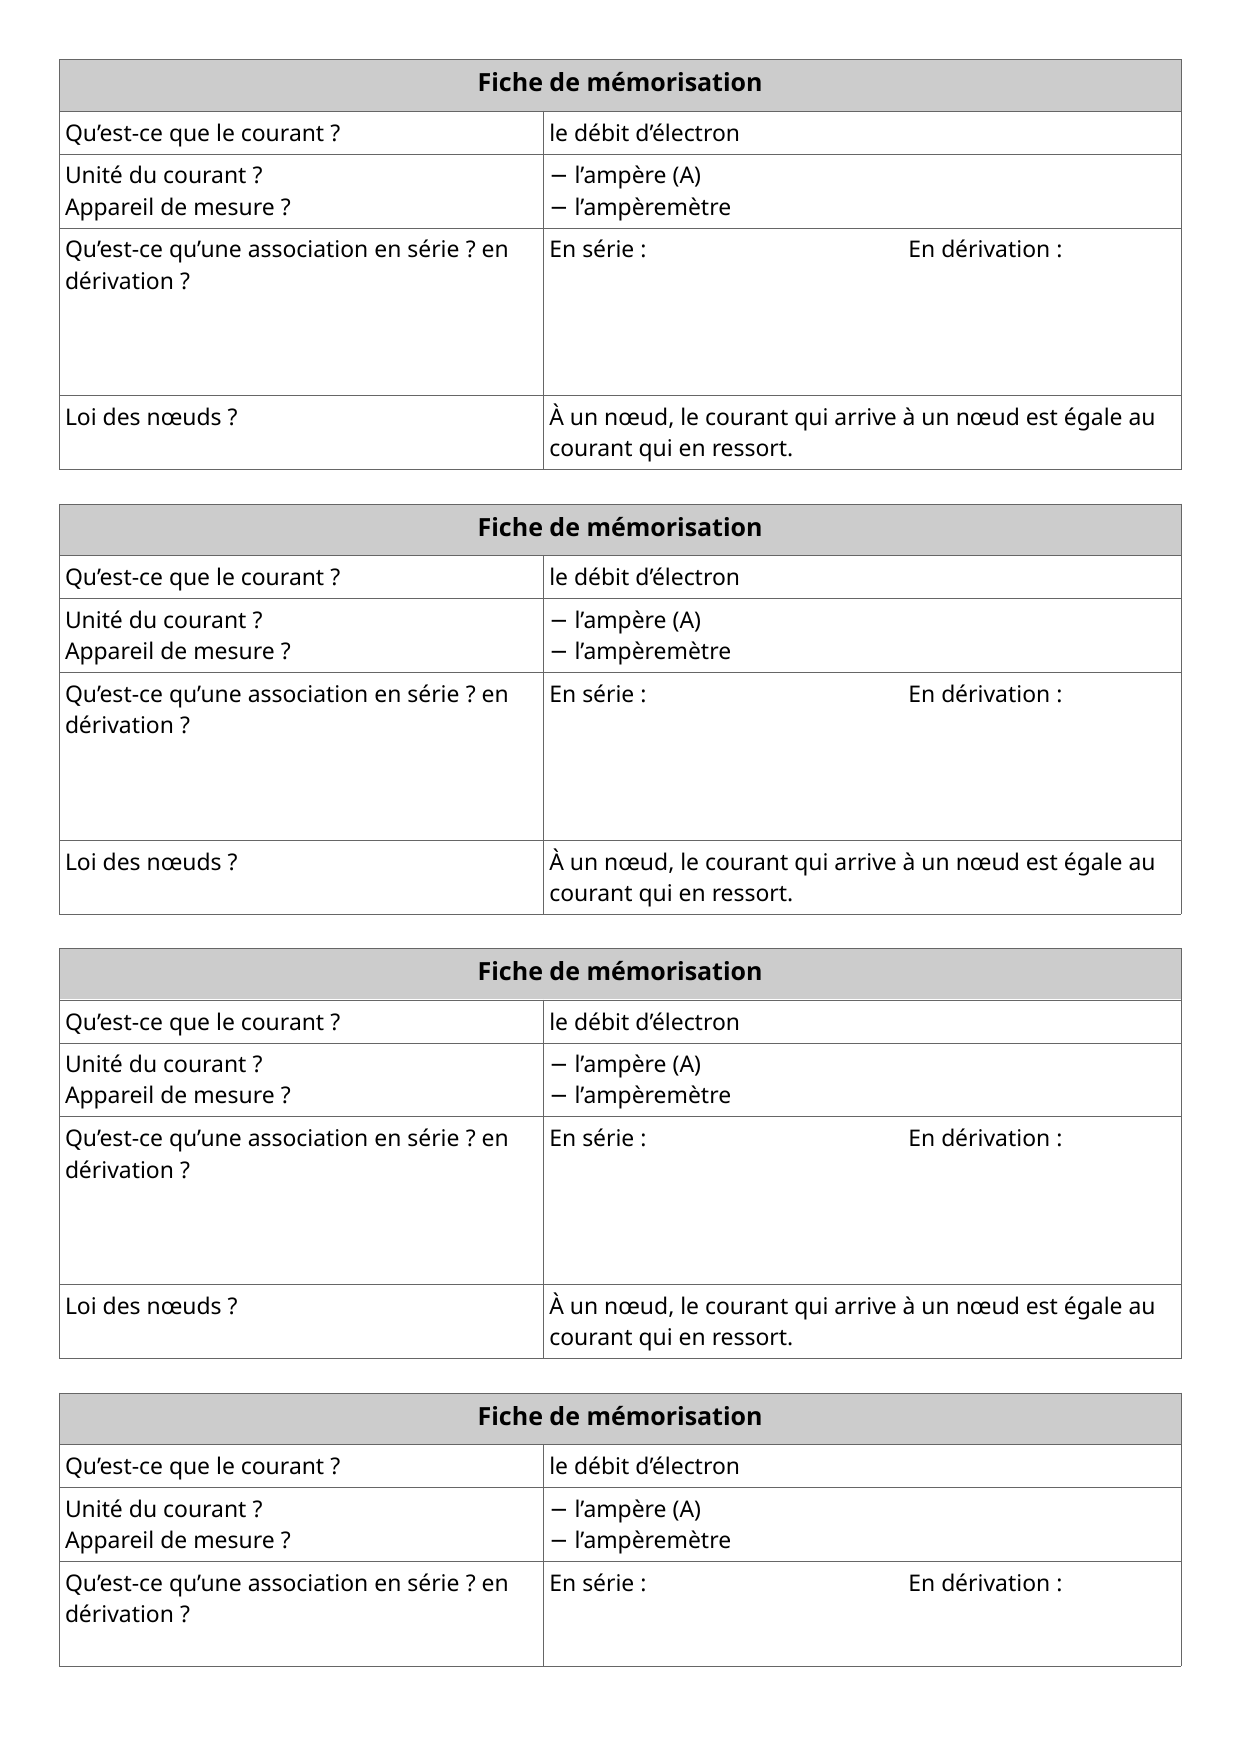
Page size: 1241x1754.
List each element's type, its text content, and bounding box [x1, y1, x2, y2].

table_cell Qu’est-ce que le courant ? [60, 1445, 543, 1487]
table_cell le débit d’électron [544, 112, 1181, 153]
table_cell À un nœud, le courant qui arrive à un nœud est égale au courant qui en ressort. [544, 841, 1181, 914]
table_cell Unité du courant ? Appareil de mesure ? [60, 599, 543, 672]
table_cell En série : En dérivation : [544, 1562, 1181, 1666]
table_cell − l’ampère (A) − l’ampèremètre [544, 1488, 1181, 1561]
table_cell Loi des nœuds ? [60, 1285, 543, 1358]
table_header Fiche de mémorisation [60, 1394, 1181, 1444]
table_cell Qu’est-ce qu’une association en série ? en dérivation ? [60, 673, 543, 840]
table_cell À un nœud, le courant qui arrive à un nœud est égale au courant qui en ressort. [544, 396, 1181, 469]
table_cell Unité du courant ? Appareil de mesure ? [60, 155, 543, 227]
table_cell − l’ampère (A) − l’ampèremètre [544, 599, 1181, 672]
table_cell Loi des nœuds ? [60, 396, 543, 469]
table_cell En série : En dérivation : [544, 1117, 1181, 1284]
table_cell En série : En dérivation : [544, 229, 1181, 395]
table_cell Unité du courant ? Appareil de mesure ? [60, 1044, 543, 1116]
table_cell Unité du courant ? Appareil de mesure ? [60, 1488, 543, 1561]
table_cell Qu’est-ce qu’une association en série ? en dérivation ? [60, 1117, 543, 1284]
table_cell − l’ampère (A) − l’ampèremètre [544, 1044, 1181, 1116]
table_cell − l’ampère (A) − l’ampèremètre [544, 155, 1181, 227]
table_cell Qu’est-ce que le courant ? [60, 556, 543, 598]
table_cell Qu’est-ce qu’une association en série ? en dérivation ? [60, 229, 543, 395]
table_cell Qu’est-ce que le courant ? [60, 112, 543, 153]
table_cell Qu’est-ce qu’une association en série ? en dérivation ? [60, 1562, 543, 1666]
table_header Fiche de mémorisation [60, 60, 1181, 111]
table_cell Loi des nœuds ? [60, 841, 543, 914]
table_header Fiche de mémorisation [60, 949, 1181, 999]
table_cell Qu’est-ce que le courant ? [60, 1001, 543, 1042]
table_header Fiche de mémorisation [60, 505, 1181, 555]
table_cell le débit d’électron [544, 1445, 1181, 1487]
table_cell À un nœud, le courant qui arrive à un nœud est égale au courant qui en ressort. [544, 1285, 1181, 1358]
table_cell le débit d’électron [544, 1001, 1181, 1042]
table_cell le débit d’électron [544, 556, 1181, 598]
table_cell En série : En dérivation : [544, 673, 1181, 840]
